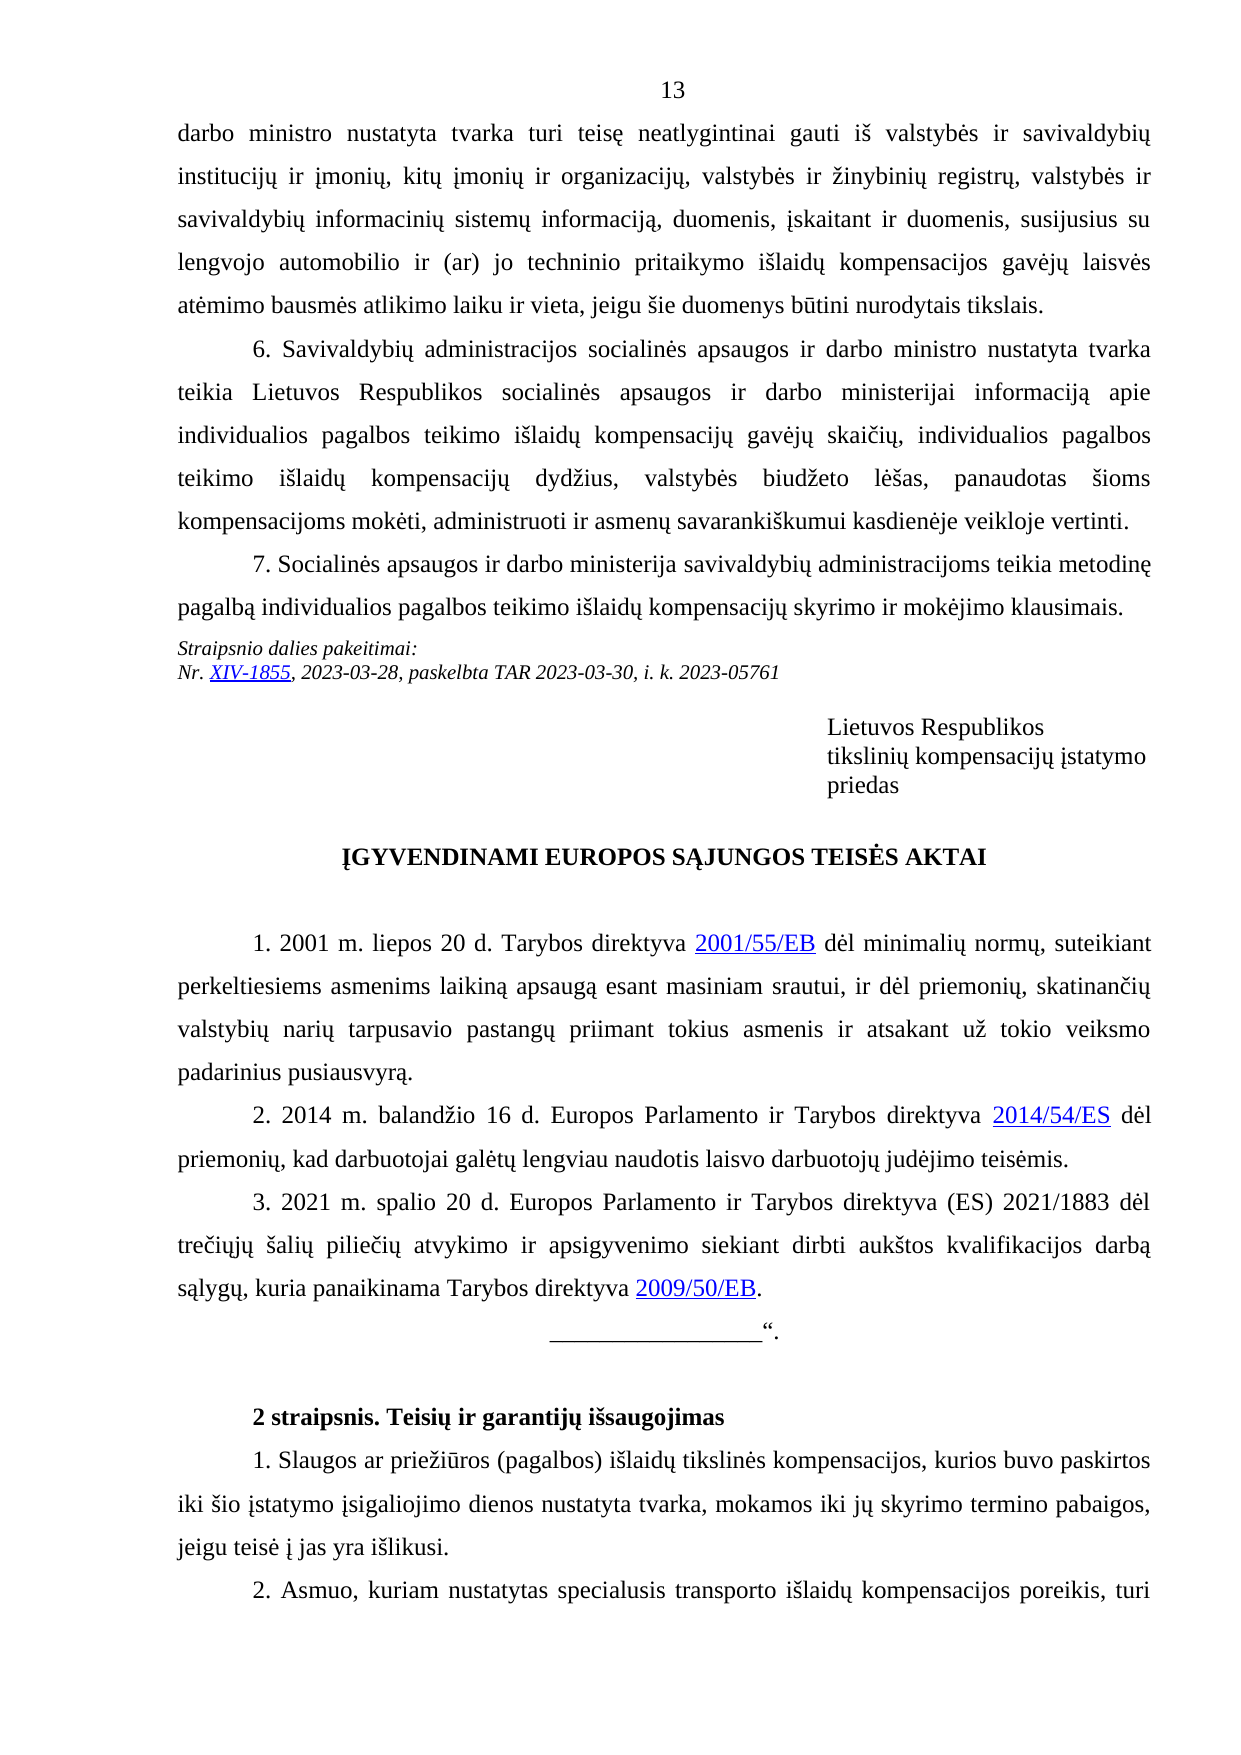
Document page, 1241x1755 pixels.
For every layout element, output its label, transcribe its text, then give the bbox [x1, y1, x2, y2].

text 2 straipsnis. Teisių ir garantijų išsaugojimas [177, 1402, 1152, 1431]
text 2. 2014 m. balandžio 16 d. Europos Parlamento ir Tarybos direktyva 2014/54/ES dėl priemonių, kad darbuotojai galėtų lengviau naudotis laisvo darbuotojų judėjimo teisėmis. [177, 1101, 1152, 1172]
text 2. Asmuo, kuriam nustatytas specialusis transporto išlaidų kompensacijos poreikis, turi [177, 1575, 1152, 1604]
text 3. 2021 m. spalio 20 d. Europos Parlamento ir Tarybos direktyva (ES) 2021/1883 dėl trečiųjų šalių piliečių atvykimo ir apsigyvenimo siekiant dirbti aukštos kvalifikacijos darbą sąlygų, kuria panaikinama Tarybos direktyva 2009/50/EB. [177, 1187, 1152, 1302]
text darbo ministro nustatyta tvarka turi teisę neatlygintinai gauti iš valstybės ir savivaldybių institucijų ir įmonių, kitų įmonių ir organizacijų, valstybės ir žinybinių registrų, valstybės ir savivaldybių informacinių sistemų informaciją, duomenis, įskaitant ir duomenis, susijusius su lengvojo automobilio ir (ar) jo techninio pritaikymo išlaidų kompensacijos gavėjų laisvės atėmimo bausmės atlikimo laiku ir vieta, jeigu šie duomenys būtini nurodytais tikslais. [177, 118, 1152, 319]
text Nr. XIV-1855, 2023-03-28, paskelbta TAR 2023-03-30, i. k. 2023-05761 [177, 660, 1152, 684]
text 1. Slaugos ar priežiūros (pagalbos) išlaidų tikslinės kompensacijos, kurios buvo paskirtos iki šio įstatymo įsigaliojimo dienos nustatyta tvarka, mokamos iki jų skyrimo termino pabaigos, jeigu teisė į jas yra išlikusi. [177, 1446, 1152, 1561]
text tikslinių kompensacijų įstatymo [177, 741, 1152, 770]
text Lietuvos Respublikos [177, 712, 1152, 741]
text priedas [177, 770, 1152, 799]
text _________________“. [177, 1316, 1152, 1345]
text 6. Savivaldybių administracijos socialinės apsaugos ir darbo ministro nustatyta tvarka teikia Lietuvos Respublikos socialinės apsaugos ir darbo ministerijai informaciją apie individualios pagalbos teikimo išlaidų kompensacijų gavėjų skaičių, individualios pagalbos teikimo išlaidų kompensacijų dydžius, valstybės biudžeto lėšas, panaudotas šioms kompensacijoms mokėti, administruoti ir asmenų savarankiškumui kasdienėje veikloje vertinti. [177, 334, 1152, 535]
text 1. 2001 m. liepos 20 d. Tarybos direktyva 2001/55/EB dėl minimalių normų, suteikiant perkeltiesiems asmenims laikiną apsaugą esant masiniam srautui, ir dėl priemonių, skatinančių valstybių narių tarpusavio pastangų priimant tokius asmenis ir atsakant už tokio veiksmo padarinius pusiausvyrą. [177, 928, 1152, 1086]
text Straipsnio dalies pakeitimai: [177, 636, 1152, 660]
text ĮGYVENDINAMI EUROPOS SĄJUNGOS TEISĖS AKTAI [177, 842, 1152, 871]
text 7. Socialinės apsaugos ir darbo ministerija savivaldybių administracijoms teikia metodinę pagalbą individualios pagalbos teikimo išlaidų kompensacijų skyrimo ir mokėjimo klausimais. [177, 549, 1152, 621]
